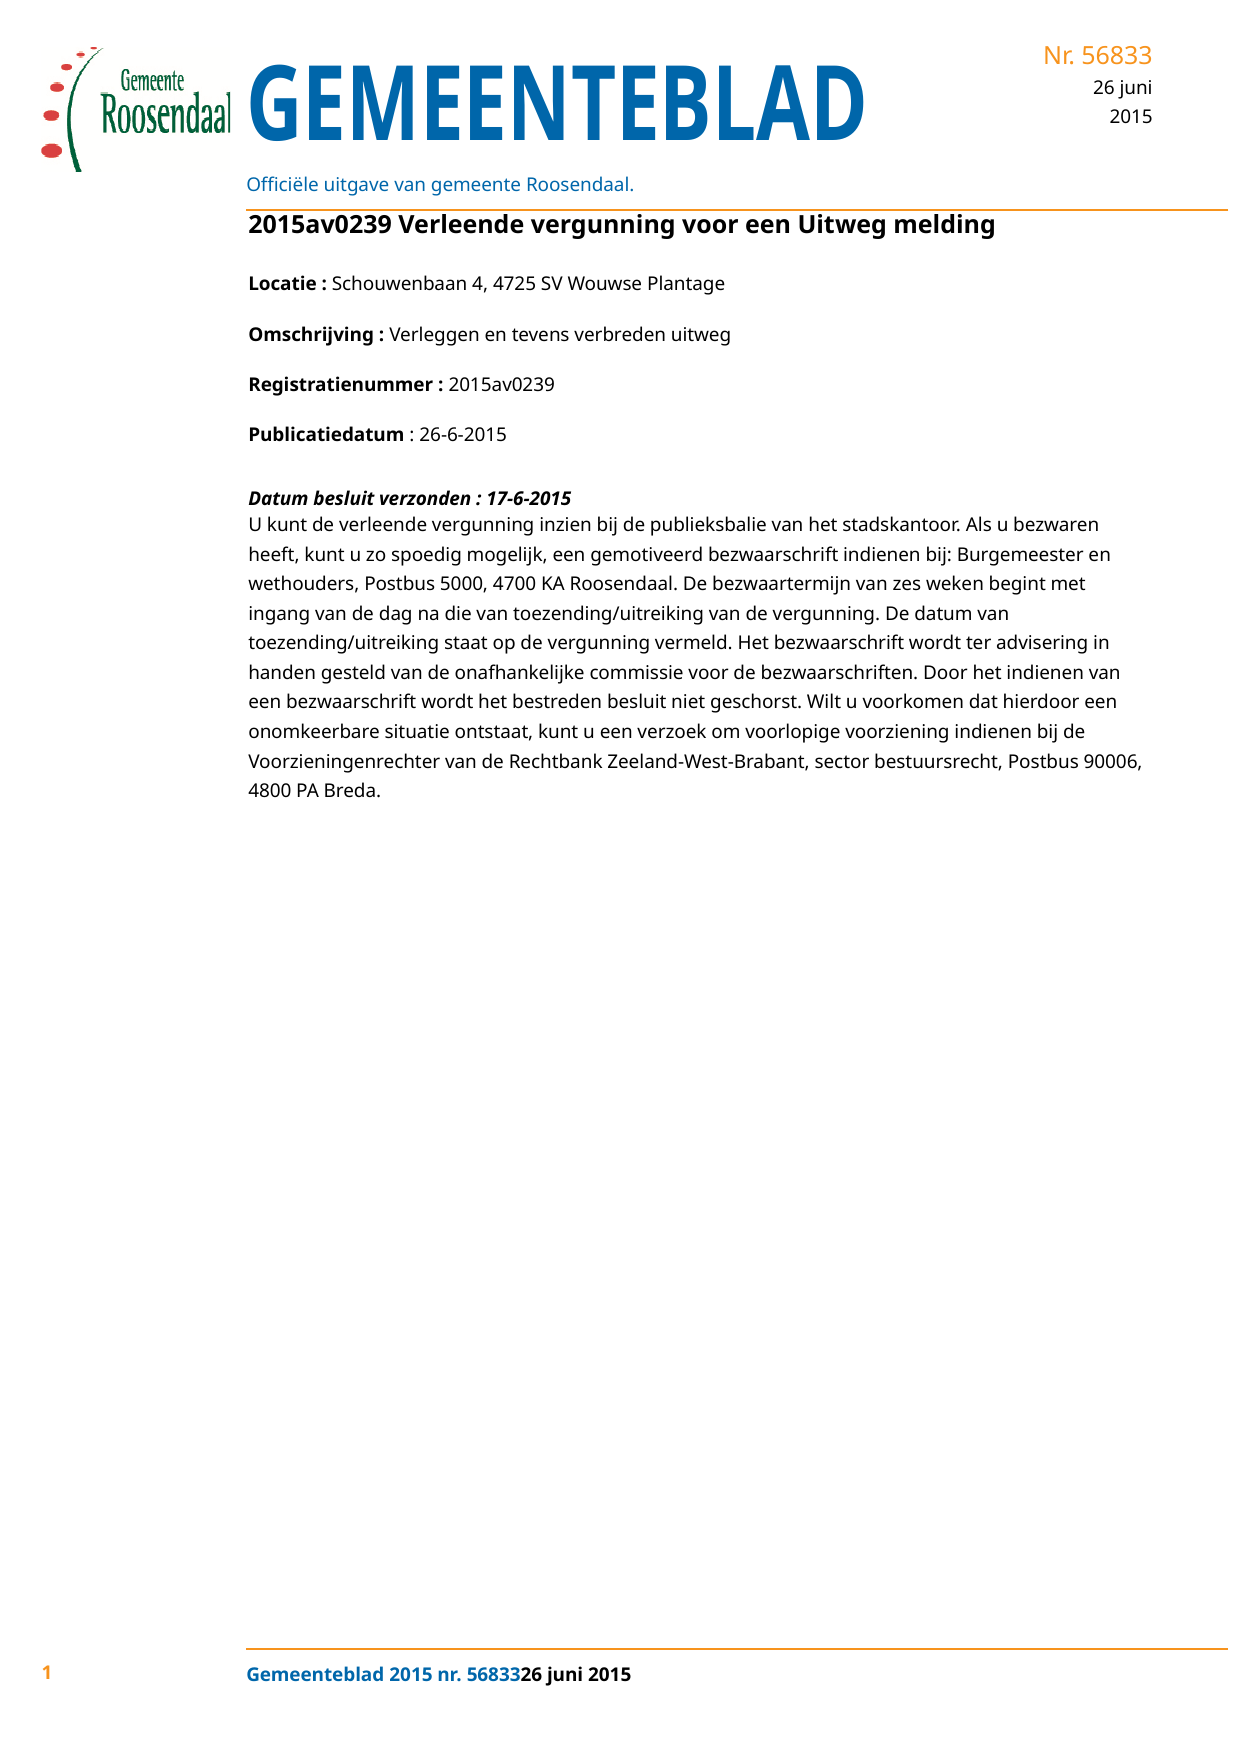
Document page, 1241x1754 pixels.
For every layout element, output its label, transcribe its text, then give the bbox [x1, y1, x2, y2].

text U kunt de verleende vergunning inzien bij de publieksbalie van het stadskantoor. Als u bezwaren heeft, kunt u zo spoedig mogelijk, een gemotiveerd bezwaarschrift indienen bij: Burgemeester en wethouders, Postbus 5000, 4700 KA Roosendaal. De bezwaartermijn van zes weken begint met ingang van de dag na die van toezending/uitreiking van de vergunning. De datum van toezending/uitreiking staat op de vergunning vermeld. Het bezwaarschrift wordt ter advisering in handen gesteld van de onafhankelijke commissie voor de bezwaarschriften. Door het indienen van een bezwaarschrift wordt het bestreden besluit niet geschorst. Wilt u voorkomen dat hierdoor een onomkeerbare situatie ontstaat, kunt u een verzoek om voorlopige voorziening indienen bij de Voorzieningenrechter van de Rechtbank Zeeland-West-Brabant, sector bestuursrecht, Postbus 90006, 4800 PA Breda. [248, 511, 1152, 803]
text 2015av0239 Verleende vergunning voor een Uitweg melding [248, 211, 1152, 241]
text Omschrijving : Verleggen en tevens verbreden uitweg [248, 321, 1152, 346]
text Locatie : Schouwenbaan 4, 4725 SV Wouwse Plantage [248, 270, 1152, 296]
text Publicatiedatum : 26-6-2015 [248, 422, 1152, 447]
picture [41, 47, 231, 172]
text Datum besluit verzonden : 17-6-2015 [248, 486, 1152, 511]
text Registratienummer : 2015av0239 [248, 371, 1152, 397]
